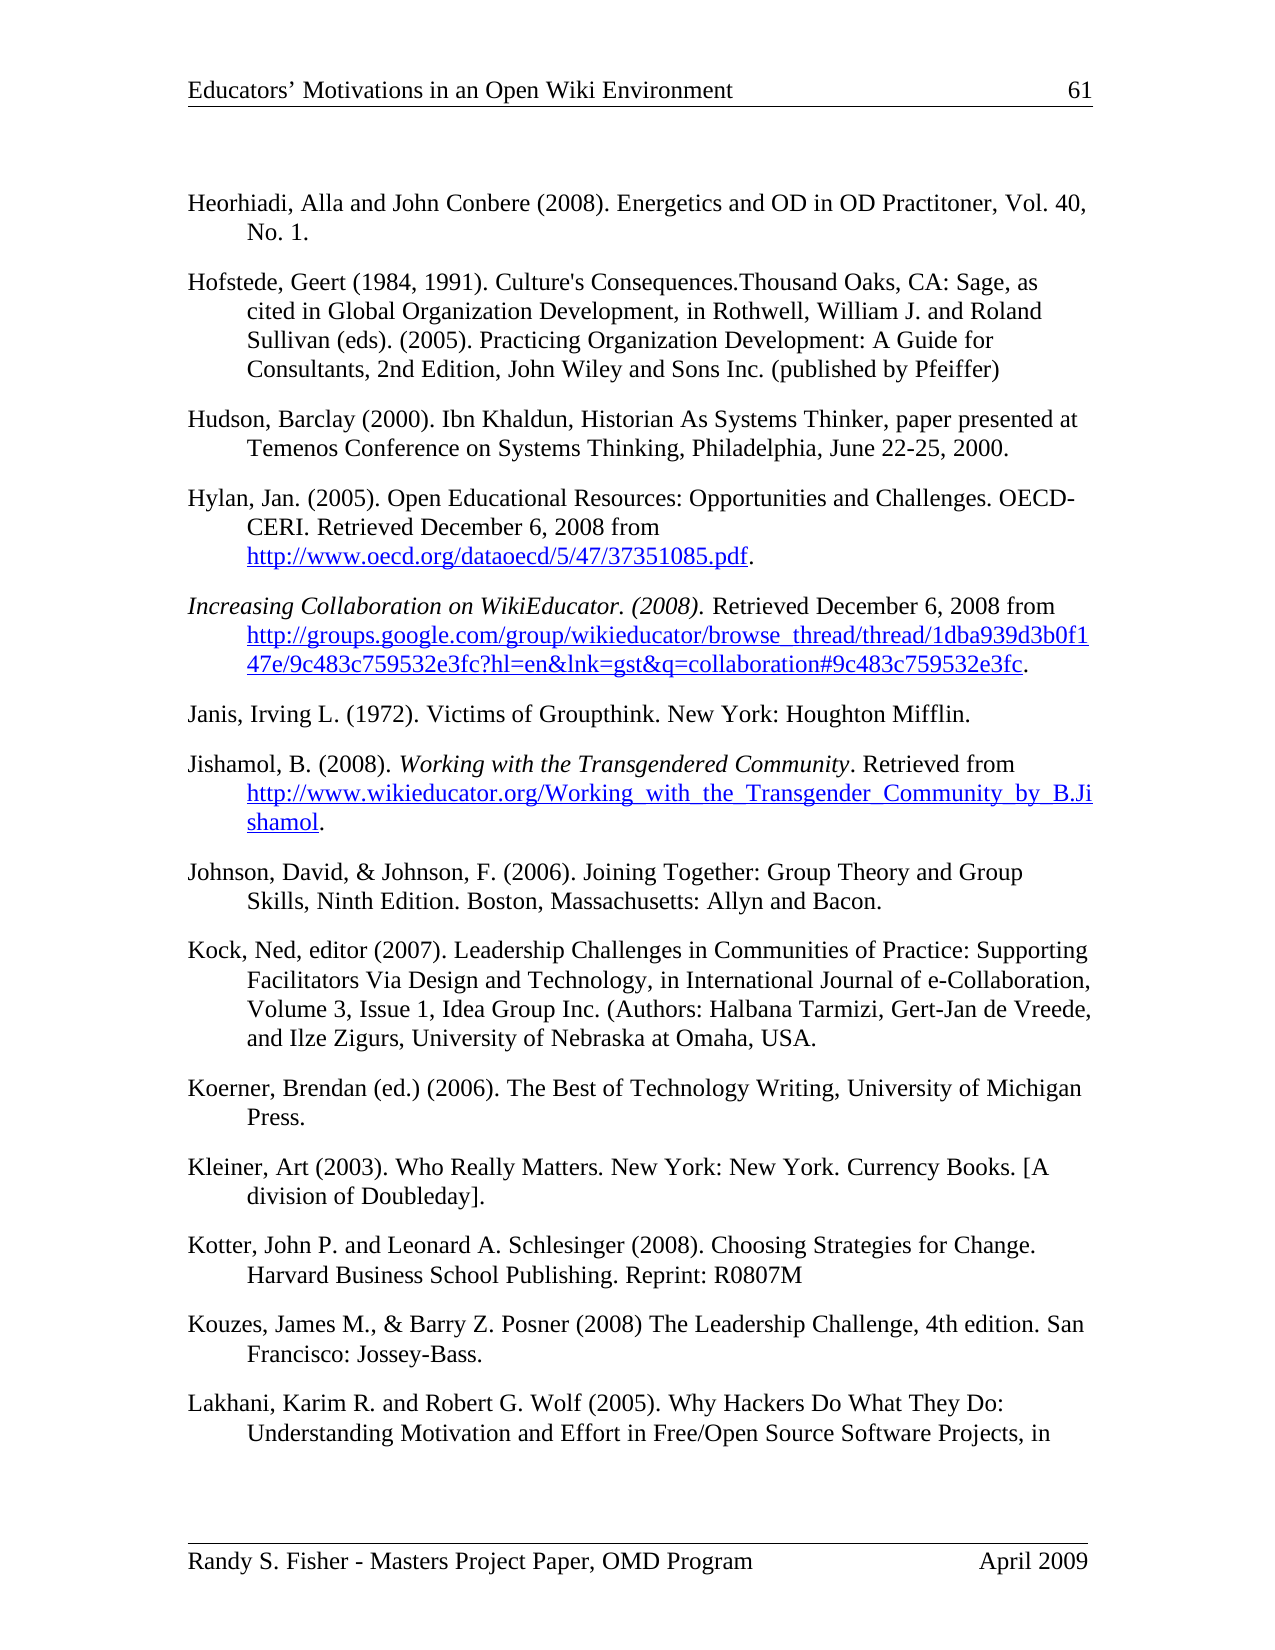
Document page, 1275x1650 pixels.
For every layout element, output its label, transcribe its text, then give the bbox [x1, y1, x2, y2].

text Jishamol, B. (2008). Working with the Transgendered Community. Retrieved from http://www.wikieducator.org/Working_with_the_Transgender_Community_by_B.Jishamol. [187, 748, 1093, 836]
text Hudson, Barclay (2000). Ibn Khaldun, Historian As Systems Thinker, paper presented at Temenos Conference on Systems Thinking, Philadelphia, June 22-25, 2000. [187, 403, 1093, 462]
text Lakhani, Karim R. and Robert G. Wolf (2005). Why Hackers Do What They Do: Understanding Motivation and Effort in Free/Open Source Software Projects, in [187, 1388, 1093, 1446]
text Hofstede, Geert (1984, 1991). Culture's Consequences.Thousand Oaks, CA: Sage, as cited in Global Organization Development, in Rothwell, William J. and Roland Sullivan (eds). (2005). Practicing Organization Development: A Guide for Consultants, 2nd Edition, John Wiley and Sons Inc. (published by Pfeiffer) [187, 266, 1093, 383]
text Kouzes, James M., & Barry Z. Posner (2008) The Leadership Challenge, 4th edition. San Francisco: Jossey-Bass. [187, 1309, 1093, 1367]
text Koerner, Brendan (ed.) (2006). The Best of Technology Writing, University of Michigan Press. [187, 1072, 1093, 1131]
text Increasing Collaboration on WikiEducator. (2008). Retrieved December 6, 2008 from http://groups.google.com/group/wikieducator/browse_thread/thread/1dba939d3b0f147e/9c483c759532e3fc?hl=en&lnk=gst&q=collaboration#9c483c759532e3fc. [187, 591, 1093, 678]
text Hylan, Jan. (2005). Open Educational Resources: Opportunities and Challenges. OECD-CERI. Retrieved December 6, 2008 from http://www.oecd.org/dataoecd/5/47/37351085.pdf. [187, 482, 1093, 570]
text Heorhiadi, Alla and John Conbere (2008). Energetics and OD in OD Practitoner, Vol. 40, No. 1. [187, 187, 1093, 246]
text Kock, Ned, editor (2007). Leadership Challenges in Communities of Practice: Supporting Facilitators Via Design and Technology, in International Journal of e-Collaboration, Volume 3, Issue 1, Idea Group Inc. (Authors: Halbana Tarmizi, Gert-Jan de Vreede, and Ilze Zigurs, University of Nebraska at Omaha, USA. [187, 935, 1093, 1052]
text Janis, Irving L. (1972). Victims of Groupthink. New York: Houghton Mifflin. [187, 698, 1093, 728]
text Johnson, David, & Johnson, F. (2006). Joining Together: Group Theory and Group Skills, Ninth Edition. Boston, Massachusetts: Allyn and Bacon. [187, 856, 1093, 914]
text Kleiner, Art (2003). Who Really Matters. New York: New York. Currency Books. [A division of Doubleday]. [187, 1151, 1093, 1209]
text Kotter, John P. and Leonard A. Schlesinger (2008). Choosing Strategies for Change. Harvard Business School Publishing. Reprint: R0807M [187, 1230, 1093, 1288]
